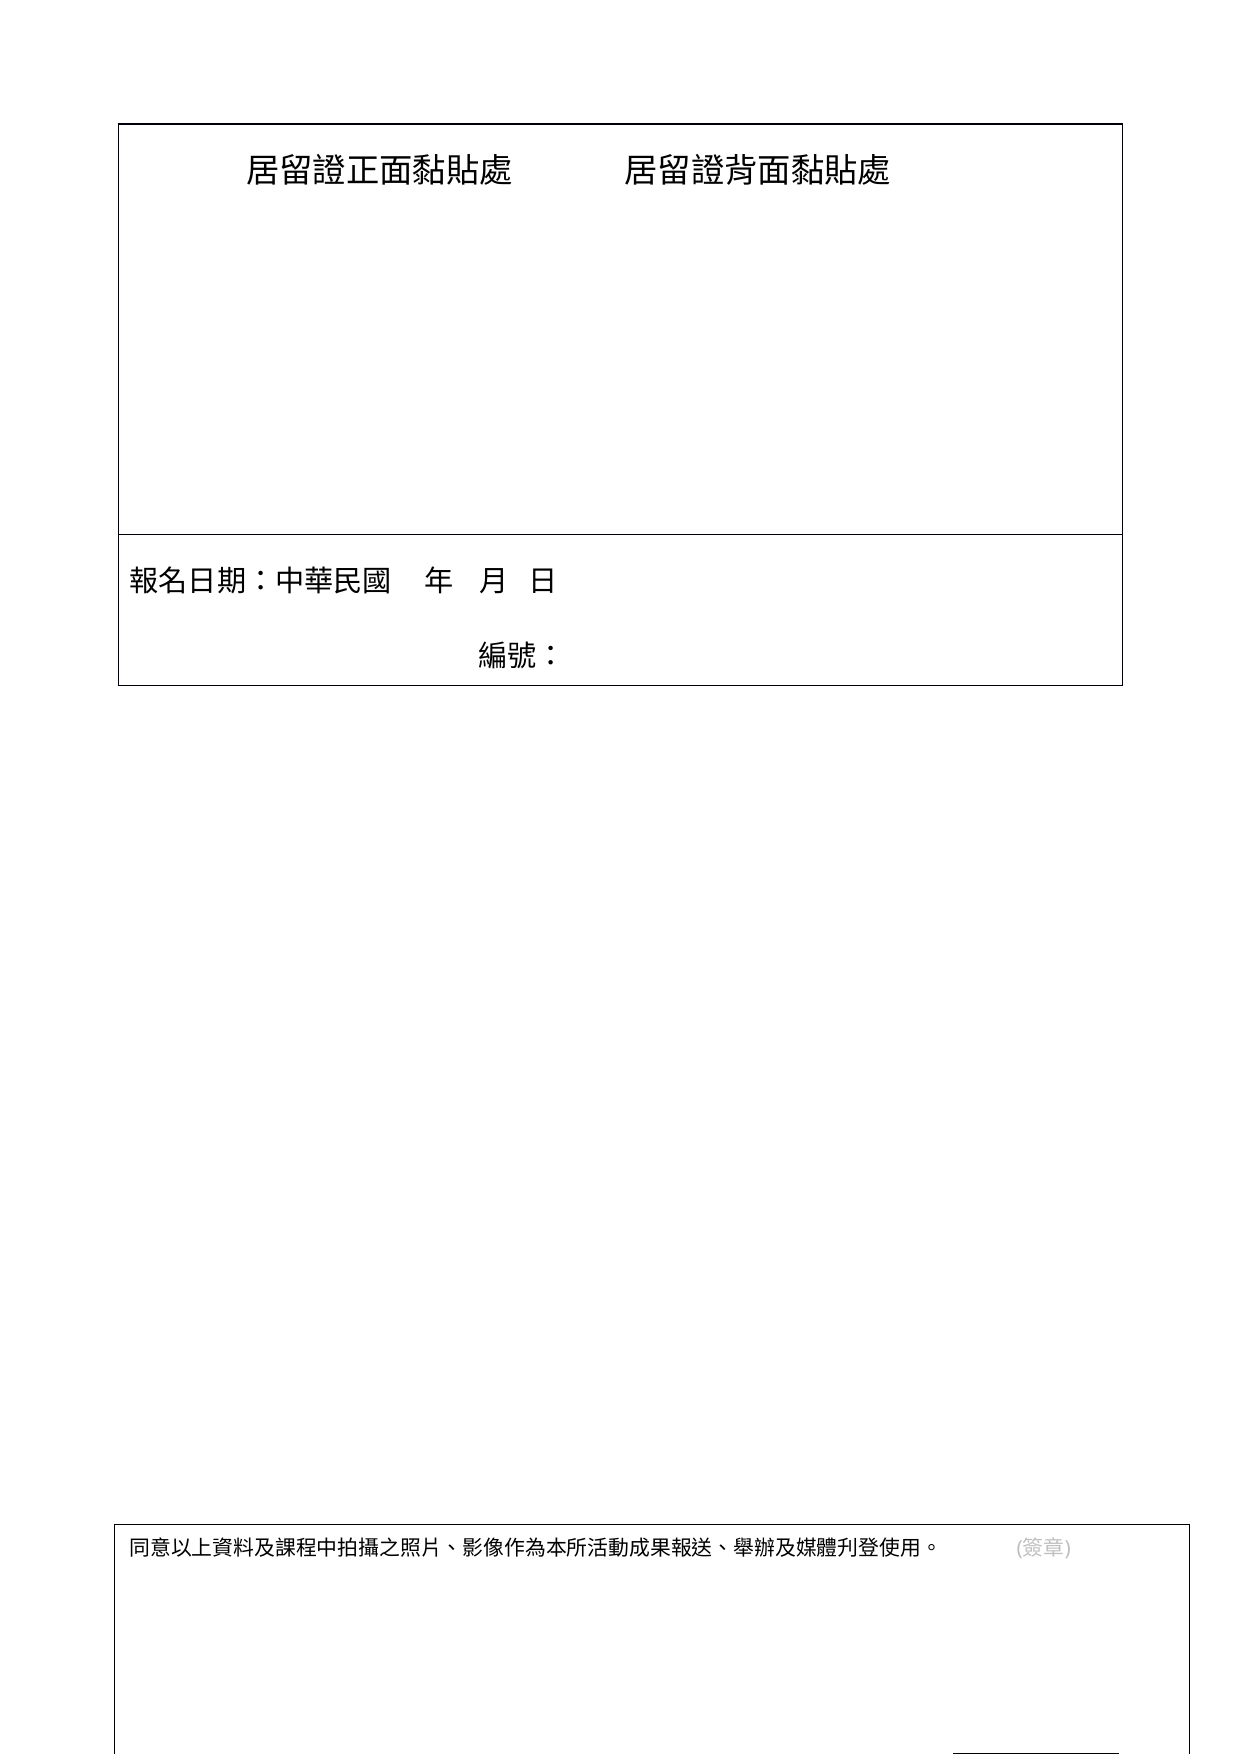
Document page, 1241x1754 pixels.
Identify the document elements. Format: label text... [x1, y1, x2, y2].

text 同意以上資料及課程中拍攝之照片、影像作為本所活動成果報送、舉辦及媒體刋登使用。 (簽章) [129, 1531, 1174, 1562]
table_cell 居留證正面黏貼處 居留證背面黏貼處 [119, 125, 1122, 534]
table_cell 報名日期：中華民國 年 月 日 編號： [119, 535, 1122, 685]
